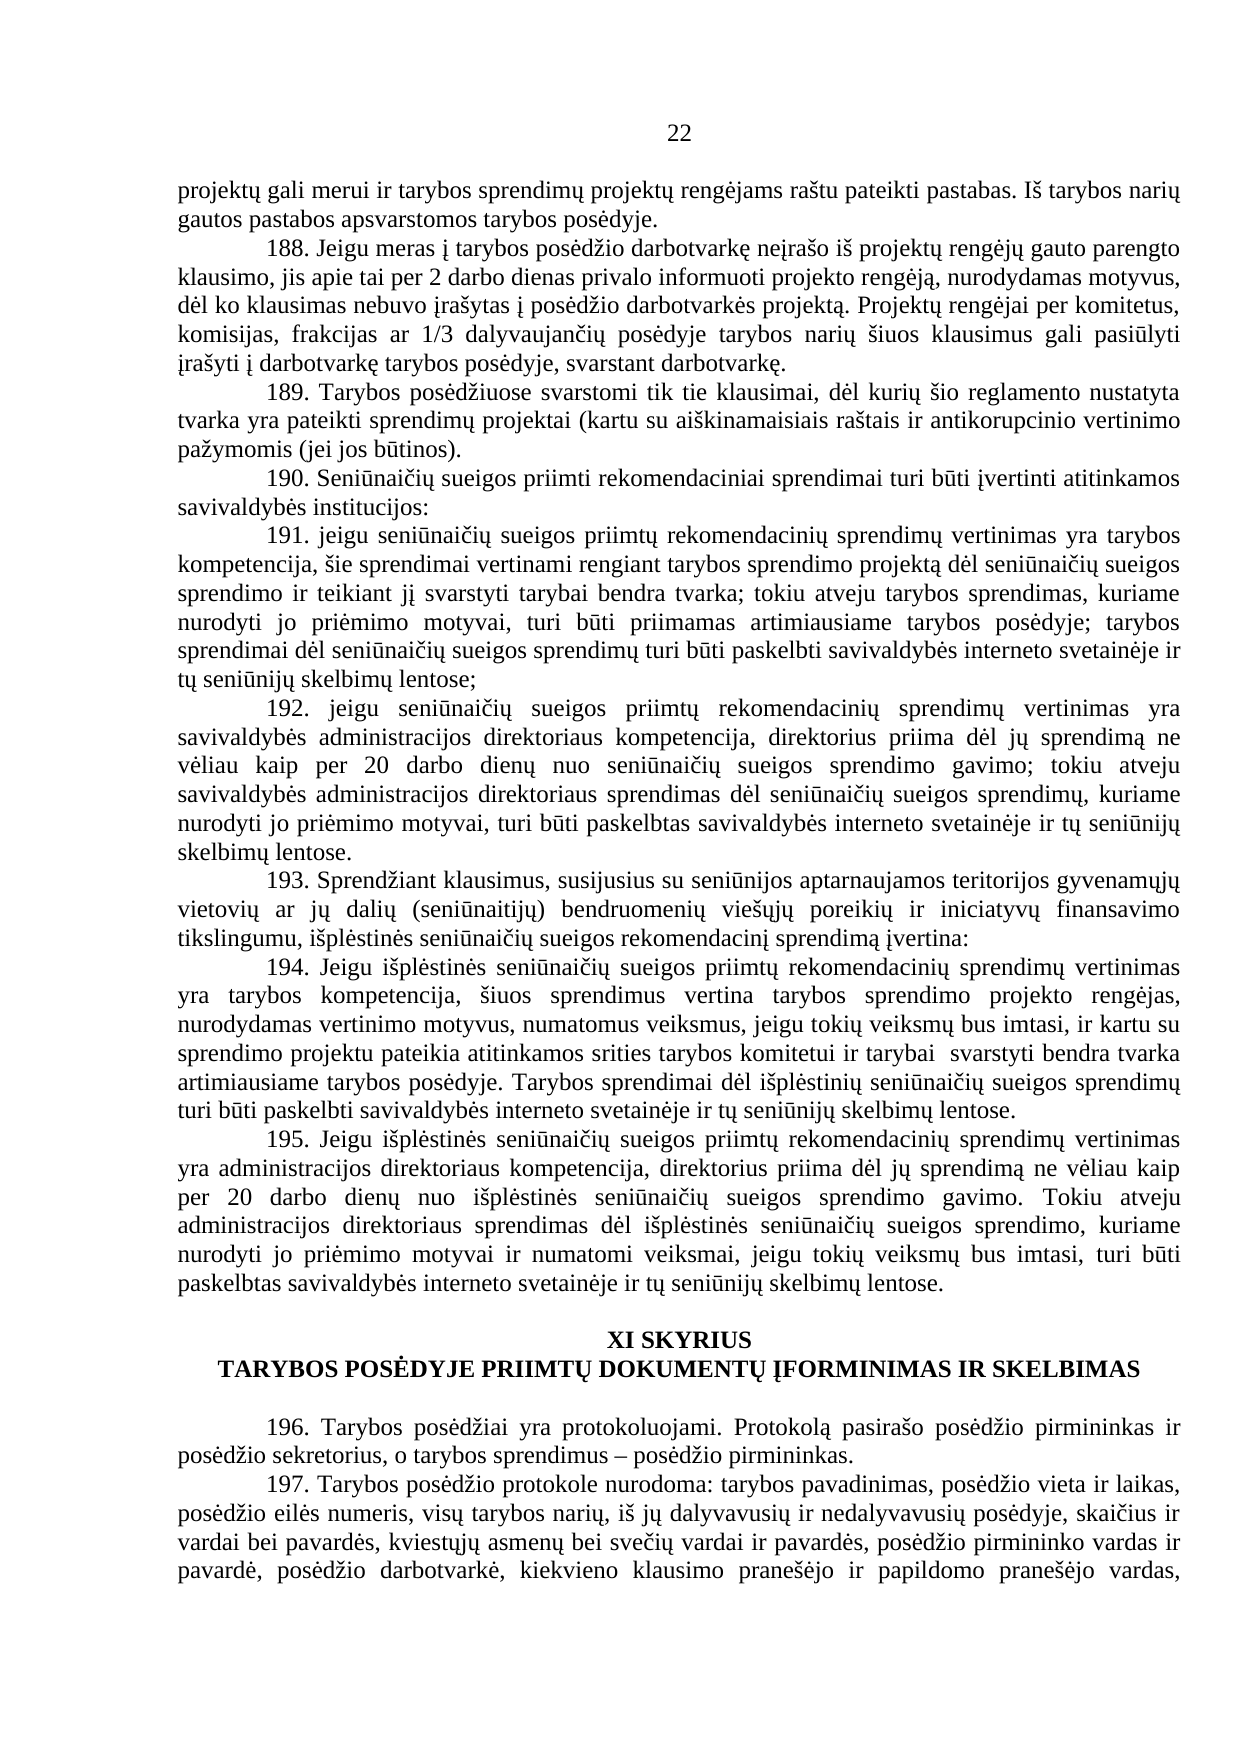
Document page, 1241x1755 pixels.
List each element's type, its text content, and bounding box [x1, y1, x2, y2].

text 189. Tarybos posėdžiuose svarstomi tik tie klausimai, dėl kurių šio reglamento nustatyta tvarka yra pateikti sprendimų projektai (kartu su aiškinamaisiais raštais ir antikorupcinio vertinimo pažymomis (jei jos būtinos). [177, 377, 1181, 463]
text 193. Sprendžiant klausimus, susijusius su seniūnijos aptarnaujamos teritorijos gyvenamųjų vietovių ar jų dalių (seniūnaitijų) bendruomenių viešųjų poreikių ir iniciatyvų finansavimo tikslingumu, išplėstinės seniūnaičių sueigos rekomendacinį sprendimą įvertina: [177, 866, 1181, 952]
text 194. Jeigu išplėstinės seniūnaičių sueigos priimtų rekomendacinių sprendimų vertinimas yra tarybos kompetencija, šiuos sprendimus vertina tarybos sprendimo projekto rengėjas, nurodydamas vertinimo motyvus, numatomus veiksmus, jeigu tokių veiksmų bus imtasi, ir kartu su sprendimo projektu pateikia atitinkamos srities tarybos komitetui ir tarybai svarstyti bendra tvarka artimiausiame tarybos posėdyje. Tarybos sprendimai dėl išplėstinių seniūnaičių sueigos sprendimų turi būti paskelbti savivaldybės interneto svetainėje ir tų seniūnijų skelbimų lentose. [177, 952, 1181, 1124]
text 191. jeigu seniūnaičių sueigos priimtų rekomendacinių sprendimų vertinimas yra tarybos kompetencija, šie sprendimai vertinami rengiant tarybos sprendimo projektą dėl seniūnaičių sueigos sprendimo ir teikiant jį svarstyti tarybai bendra tvarka; tokiu atveju tarybos sprendimas, kuriame nurodyti jo priėmimo motyvai, turi būti priimamas artimiausiame tarybos posėdyje; tarybos sprendimai dėl seniūnaičių sueigos sprendimų turi būti paskelbti savivaldybės interneto svetainėje ir tų seniūnijų skelbimų lentose; [177, 521, 1181, 693]
text 196. Tarybos posėdžiai yra protokoluojami. Protokolą pasirašo posėdžio pirmininkas ir posėdžio sekretorius, o tarybos sprendimus – posėdžio pirmininkas. [177, 1412, 1181, 1469]
text projektų gali merui ir tarybos sprendimų projektų rengėjams raštu pateikti pastabas. Iš tarybos narių gautos pastabos apsvarstomos tarybos posėdyje. [177, 176, 1181, 233]
text 190. Seniūnaičių sueigos priimti rekomendaciniai sprendimai turi būti įvertinti atitinkamos savivaldybės institucijos: [177, 463, 1181, 521]
text TARYBOS POSĖDYJE PRIIMTŲ DOKUMENTŲ ĮFORMINIMAS IR SKELBIMAS [177, 1354, 1181, 1383]
text 195. Jeigu išplėstinės seniūnaičių sueigos priimtų rekomendacinių sprendimų vertinimas yra administracijos direktoriaus kompetencija, direktorius priima dėl jų sprendimą ne vėliau kaip per 20 darbo dienų nuo išplėstinės seniūnaičių sueigos sprendimo gavimo. Tokiu atveju administracijos direktoriaus sprendimas dėl išplėstinės seniūnaičių sueigos sprendimo, kuriame nurodyti jo priėmimo motyvai ir numatomi veiksmai, jeigu tokių veiksmų bus imtasi, turi būti paskelbtas savivaldybės interneto svetainėje ir tų seniūnijų skelbimų lentose. [177, 1124, 1181, 1297]
text XI SKYRIUS [177, 1326, 1181, 1354]
text 192. jeigu seniūnaičių sueigos priimtų rekomendacinių sprendimų vertinimas yra savivaldybės administracijos direktoriaus kompetencija, direktorius priima dėl jų sprendimą ne vėliau kaip per 20 darbo dienų nuo seniūnaičių sueigos sprendimo gavimo; tokiu atveju savivaldybės administracijos direktoriaus sprendimas dėl seniūnaičių sueigos sprendimų, kuriame nurodyti jo priėmimo motyvai, turi būti paskelbtas savivaldybės interneto svetainėje ir tų seniūnijų skelbimų lentose. [177, 693, 1181, 866]
text 197. Tarybos posėdžio protokole nurodoma: tarybos pavadinimas, posėdžio vieta ir laikas, posėdžio eilės numeris, visų tarybos narių, iš jų dalyvavusių ir nedalyvavusių posėdyje, skaičius ir vardai bei pavardės, kviestųjų asmenų bei svečių vardai ir pavardės, posėdžio pirmininko vardas ir pavardė, posėdžio darbotvarkė, kiekvieno klausimo pranešėjo ir papildomo pranešėjo vardas, [177, 1469, 1181, 1584]
text 188. Jeigu meras į tarybos posėdžio darbotvarkę neįrašo iš projektų rengėjų gauto parengto klausimo, jis apie tai per 2 darbo dienas privalo informuoti projekto rengėją, nurodydamas motyvus, dėl ko klausimas nebuvo įrašytas į posėdžio darbotvarkės projektą. Projektų rengėjai per komitetus, komisijas, frakcijas ar 1/3 dalyvaujančių posėdyje tarybos narių šiuos klausimus gali pasiūlyti įrašyti į darbotvarkę tarybos posėdyje, svarstant darbotvarkę. [177, 233, 1181, 377]
